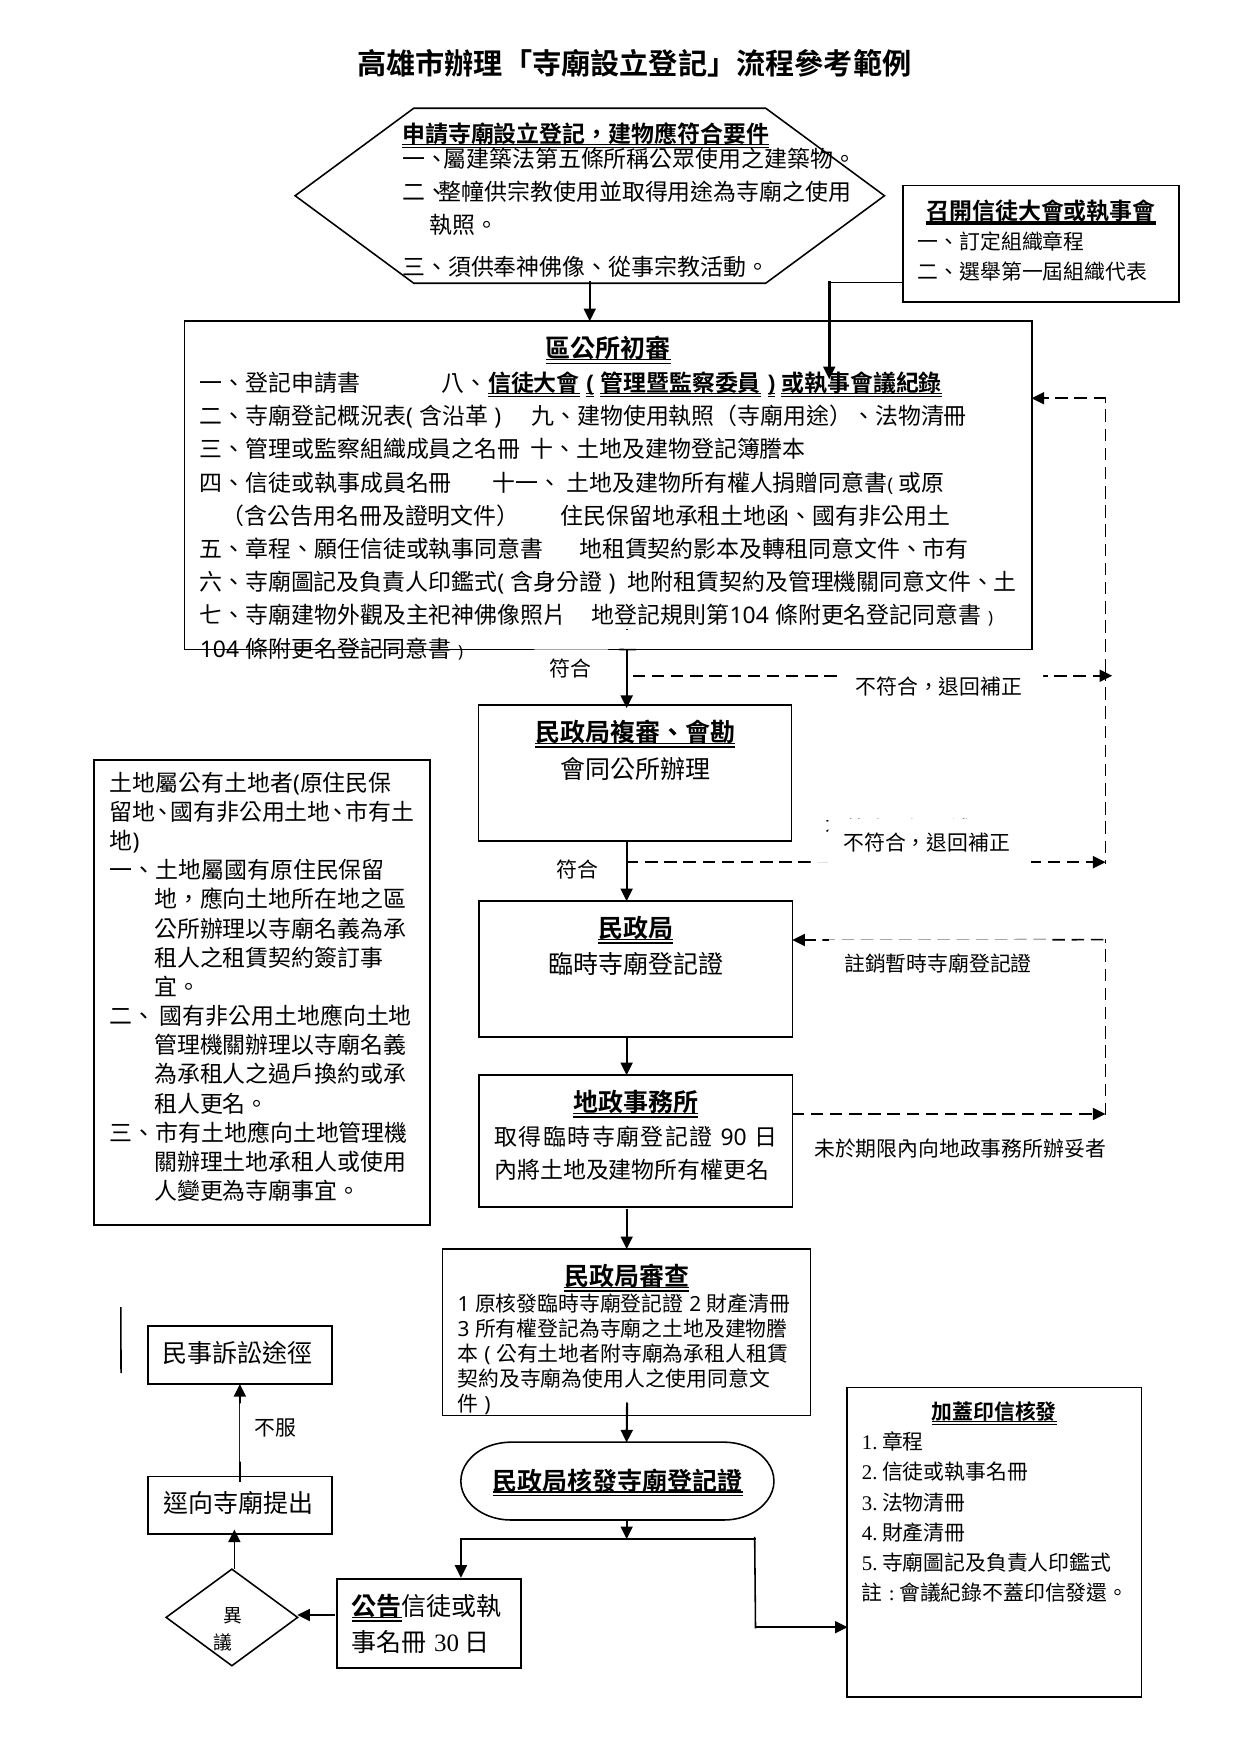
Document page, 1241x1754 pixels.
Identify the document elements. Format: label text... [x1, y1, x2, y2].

text 土地屬公有土地者(原住民保留地、國有非公用土地、市有土地) [109, 768, 414, 855]
list 國有非公用土地應向土地 [109, 1001, 414, 1030]
text 三、市有土地應向土地管理機關辦理土地承租人或使用人變更為寺廟事宜。 [109, 1118, 414, 1205]
text 管理機關辦理以寺廟名義為承租人之過戶換約或承租人更名。 [154, 1030, 414, 1118]
text 一、土地屬國有原住民保留 地，應向土地所在地之區 公所辦理以寺廟名義為承 租人之租賃契約簽訂事 宜。 [109, 855, 414, 1001]
text 高雄市辦理「寺廟設立登記」流程參考範例 [133, 41, 1134, 83]
